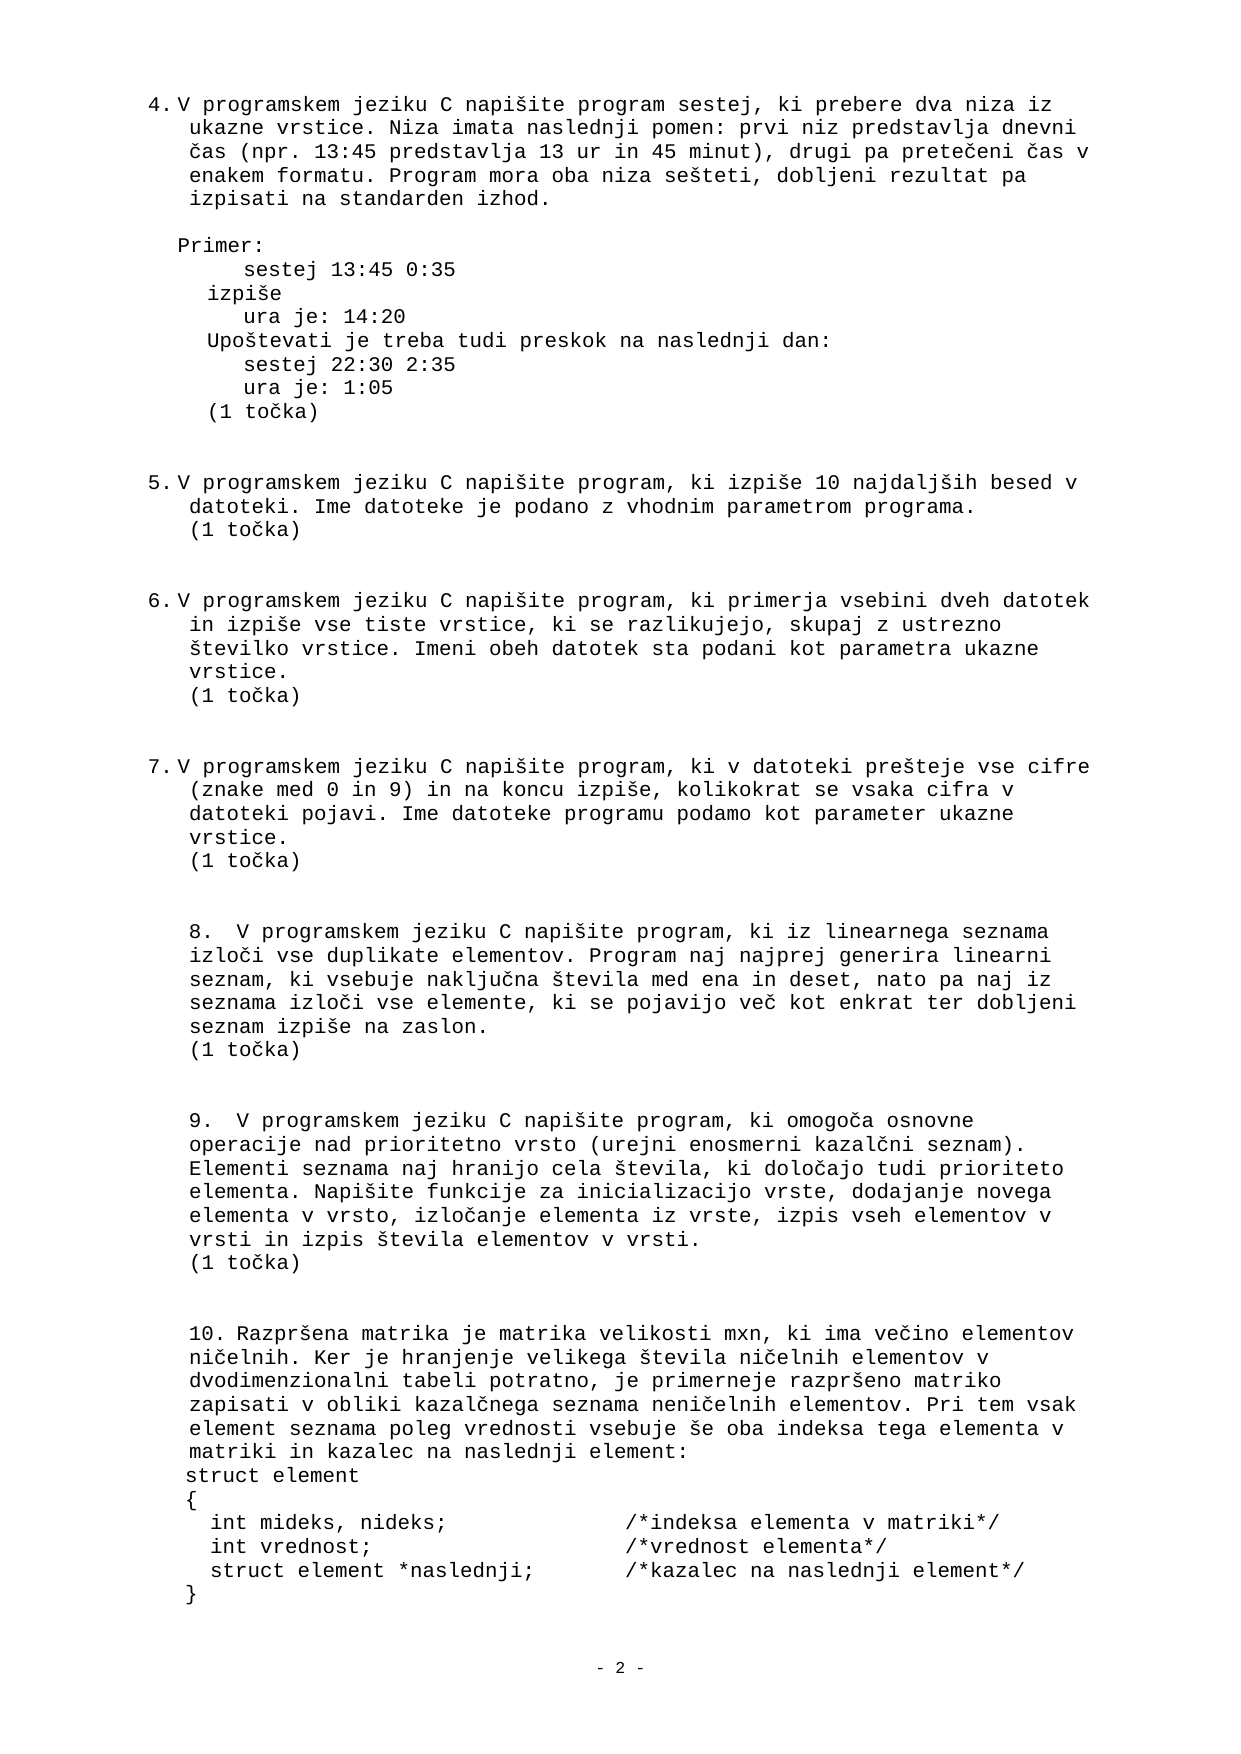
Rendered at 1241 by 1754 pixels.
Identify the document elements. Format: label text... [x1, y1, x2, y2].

text } [147, 1583, 1093, 1607]
text (1 točka) [148, 401, 1093, 425]
list V programskem jeziku C napišite program, ki v datoteki prešteje vse cifre (znake med 0 in 9) in na koncu izpiše, kolikokrat se vsaka cifra v datoteki pojavi. Ime datoteke programu podamo kot parameter ukazne vrstice. (1 točka) [148, 756, 1093, 874]
text ura je: 14:20 [148, 306, 1093, 330]
list V programskem jeziku C napišite program, ki omogoča osnovne operacije nad prioritetno vrsto (urejni enosmerni kazalčni seznam). Elementi seznama naj hranijo cela števila, ki določajo tudi prioriteto elementa. Napišite funkcije za inicializacijo vrste, dodajanje novega elementa v vrsto, izločanje elementa iz vrste, izpis vseh elementov v vrsti in izpis števila elementov v vrsti. (1 točka) [188, 1110, 1093, 1276]
text sestej 13:45 0:35 [148, 259, 1093, 283]
text Upoštevati je treba tudi preskok na naslednji dan: [148, 330, 1093, 354]
list Razpršena matrika je matrika velikosti mxn, ki ima večino elementov ničelnih. Ker je hranjenje velikega števila ničelnih elementov v dvodimenzionalni tabeli potratno, je primerneje razpršeno matriko zapisati v obliki kazalčnega seznama neničelnih elementov. Pri tem vsak element seznama poleg vrednosti vsebuje še oba indeksa tega elementa v matriki in kazalec na naslednji element: [188, 1323, 1093, 1465]
text struct element [147, 1465, 1093, 1489]
text { [147, 1489, 1093, 1512]
text int vrednost; /*vrednost elementa*/ [147, 1536, 1093, 1560]
text sestej 22:30 2:35 [148, 354, 1093, 377]
list V programskem jeziku C napišite program, ki primerja vsebini dveh datotek in izpiše vse tiste vrstice, ki se razlikujejo, skupaj z ustrezno številko vrstice. Imeni obeh datotek sta podani kot parametra ukazne vrstice. (1 točka) [148, 590, 1093, 708]
text ura je: 1:05 [148, 377, 1093, 401]
list V programskem jeziku C napišite program, ki iz linearnega seznama izloči vse duplikate elementov. Program naj najprej generira linearni seznam, ki vsebuje naključna števila med ena in deset, nato pa naj iz seznama izloči vse elemente, ki se pojavijo več kot enkrat ter dobljeni seznam izpiše na zaslon. (1 točka) [188, 921, 1093, 1063]
text Primer: [148, 236, 1093, 259]
text int mideks, nideks; /*indeksa elementa v matriki*/ [147, 1512, 1093, 1536]
text izpiše [148, 283, 1093, 306]
text struct element *naslednji; /*kazalec na naslednji element*/ [147, 1560, 1093, 1583]
list V programskem jeziku C napišite program sestej, ki prebere dva niza iz ukazne vrstice. Niza imata naslednji pomen: prvi niz predstavlja dnevni čas (npr. 13:45 predstavlja 13 ur in 45 minut), drugi pa pretečeni čas v enakem formatu. Program mora oba niza sešteti, dobljeni rezultat pa izpisati na standarden izhod. [148, 94, 1093, 236]
list V programskem jeziku C napišite program, ki izpiše 10 najdaljših besed v datoteki. Ime datoteke je podano z vhodnim parametrom programa. (1 točka) [148, 472, 1093, 543]
